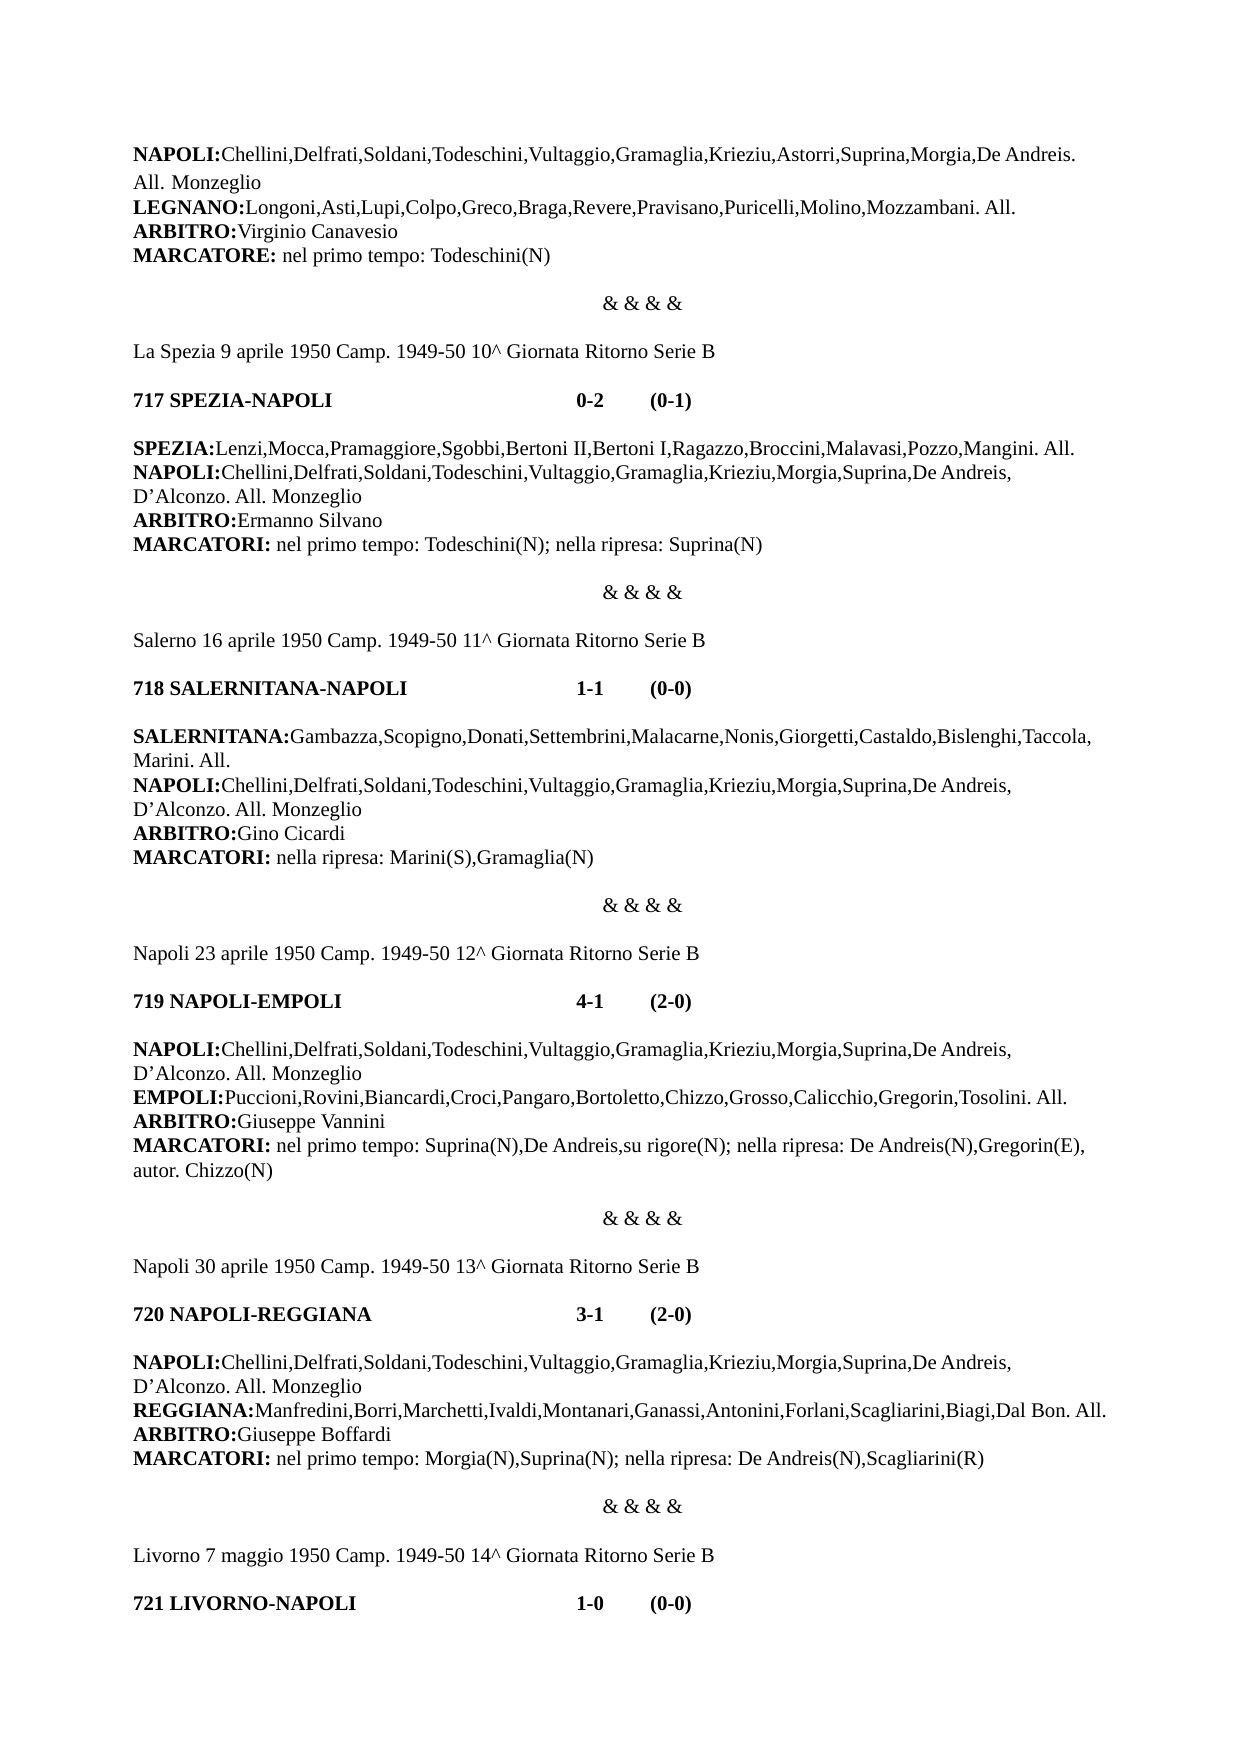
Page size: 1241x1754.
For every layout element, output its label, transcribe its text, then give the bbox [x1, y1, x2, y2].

text 717 SPEZIA-NAPOLI 0-2 (0-1) [133, 387, 1152, 412]
text MARCATORI: nel primo tempo: Suprina(N),De Andreis,su rigore(N); nella ripresa: De Andreis(N),Gregorin(E), [133, 1133, 1152, 1157]
text LEGNANO:Longoni,Asti,Lupi,Colpo,Greco,Braga,Revere,Pravisano,Puricelli,Molino,Mozzambani. All. [133, 195, 1152, 219]
text 718 SALERNITANA-NAPOLI 1-1 (0-0) [133, 676, 1152, 700]
text SALERNITANA:Gambazza,Scopigno,Donati,Settembrini,Malacarne,Nonis,Giorgetti,Castaldo,Bislenghi,Taccola, [133, 724, 1152, 748]
text ARBITRO:Virginio Canavesio [133, 219, 1152, 243]
text MARCATORI: nella ripresa: Marini(S),Gramaglia(N) [133, 845, 1152, 869]
text Marini. All. [133, 748, 1152, 772]
text & & & & [133, 1206, 1152, 1230]
text NAPOLI:Chellini,Delfrati,Soldani,Todeschini,Vultaggio,Gramaglia,Krieziu,Morgia,Suprina,De Andreis, [133, 1037, 1152, 1061]
text ARBITRO:Giuseppe Boffardi [133, 1422, 1152, 1446]
text Salerno 16 aprile 1950 Camp. 1949-50 11^ Giornata Ritorno Serie B [133, 628, 1152, 652]
text & & & & [133, 580, 1152, 604]
text 721 LIVORNO-NAPOLI 1-0 (0-0) [133, 1591, 1152, 1615]
text MARCATORE: nel primo tempo: Todeschini(N) [133, 243, 1152, 267]
text SPEZIA:Lenzi,Mocca,Pramaggiore,Sgobbi,Bertoni II,Bertoni I,Ragazzo,Broccini,Malavasi,Pozzo,Mangini. All. [133, 436, 1152, 460]
text ARBITRO:Giuseppe Vannini [133, 1109, 1152, 1133]
text NAPOLI:Chellini,Delfrati,Soldani,Todeschini,Vultaggio,Gramaglia,Krieziu,Morgia,Suprina,De Andreis, [133, 772, 1152, 797]
text All. Monzeglio [133, 166, 1152, 195]
text D’Alconzo. All. Monzeglio [133, 484, 1152, 508]
text NAPOLI:Chellini,Delfrati,Soldani,Todeschini,Vultaggio,Gramaglia,Krieziu,Morgia,Suprina,De Andreis, [133, 1350, 1152, 1374]
text autor. Chizzo(N) [133, 1157, 1152, 1182]
text ARBITRO:Gino Cicardi [133, 821, 1152, 845]
text ARBITRO:Ermanno Silvano [133, 508, 1152, 532]
text Livorno 7 maggio 1950 Camp. 1949-50 14^ Giornata Ritorno Serie B [133, 1542, 1152, 1567]
text MARCATORI: nel primo tempo: Todeschini(N); nella ripresa: Suprina(N) [133, 532, 1152, 556]
text 720 NAPOLI-REGGIANA 3-1 (2-0) [133, 1302, 1152, 1326]
text D’Alconzo. All. Monzeglio [133, 797, 1152, 821]
text NAPOLI:Chellini,Delfrati,Soldani,Todeschini,Vultaggio,Gramaglia,Krieziu,Astorri,Suprina,Morgia,De Andreis. [133, 142, 1152, 166]
text & & & & [133, 893, 1152, 917]
text Napoli 30 aprile 1950 Camp. 1949-50 13^ Giornata Ritorno Serie B [133, 1254, 1152, 1278]
text & & & & [133, 291, 1152, 315]
text D’Alconzo. All. Monzeglio [133, 1374, 1152, 1398]
text 719 NAPOLI-EMPOLI 4-1 (2-0) [133, 989, 1152, 1013]
text D’Alconzo. All. Monzeglio [133, 1061, 1152, 1085]
text REGGIANA:Manfredini,Borri,Marchetti,Ivaldi,Montanari,Ganassi,Antonini,Forlani,Scagliarini,Biagi,Dal Bon. All. [133, 1398, 1152, 1422]
text EMPOLI:Puccioni,Rovini,Biancardi,Croci,Pangaro,Bortoletto,Chizzo,Grosso,Calicchio,Gregorin,Tosolini. All. [133, 1085, 1152, 1109]
text & & & & [133, 1494, 1152, 1518]
text MARCATORI: nel primo tempo: Morgia(N),Suprina(N); nella ripresa: De Andreis(N),Scagliarini(R) [133, 1446, 1152, 1470]
text La Spezia 9 aprile 1950 Camp. 1949-50 10^ Giornata Ritorno Serie B [133, 339, 1152, 363]
text NAPOLI:Chellini,Delfrati,Soldani,Todeschini,Vultaggio,Gramaglia,Krieziu,Morgia,Suprina,De Andreis, [133, 460, 1152, 484]
text Napoli 23 aprile 1950 Camp. 1949-50 12^ Giornata Ritorno Serie B [133, 941, 1152, 965]
